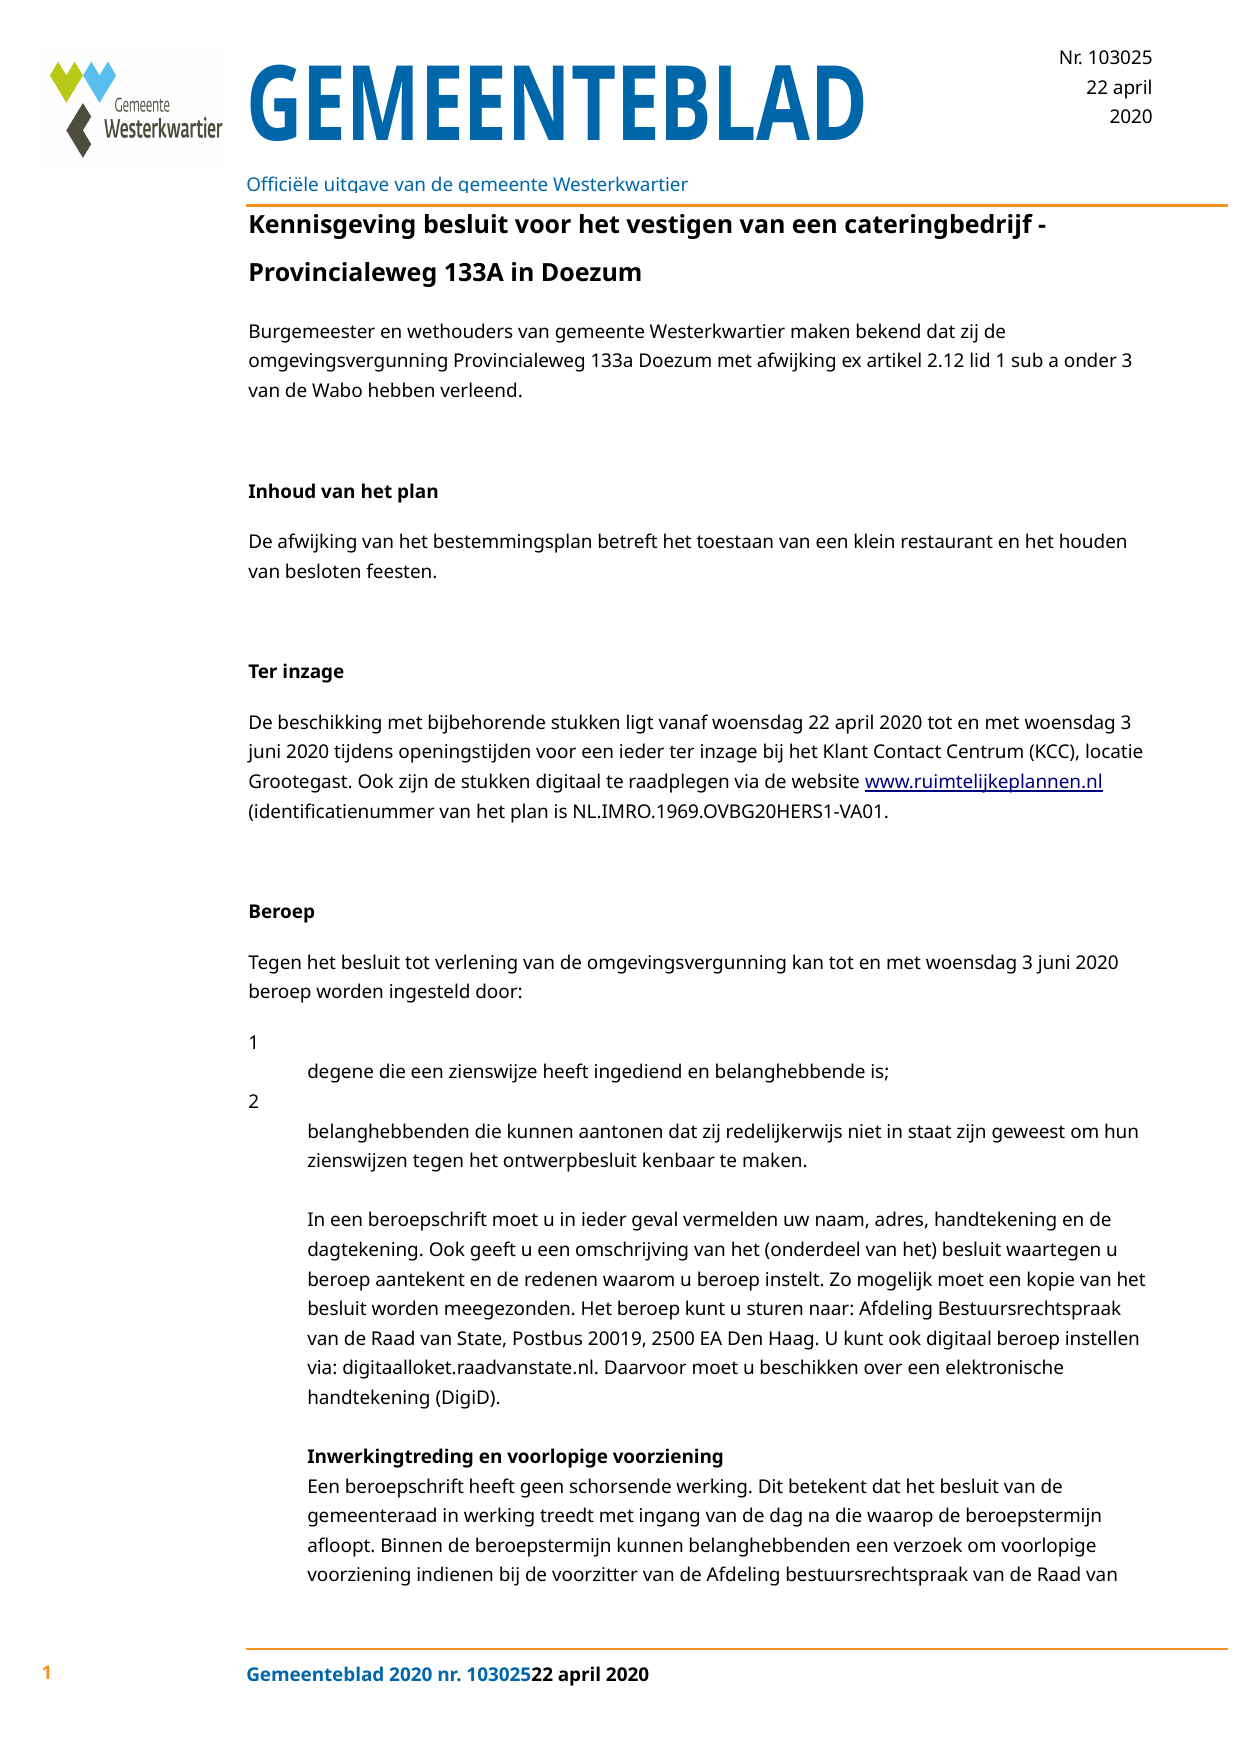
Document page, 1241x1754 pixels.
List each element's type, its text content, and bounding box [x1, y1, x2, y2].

list belanghebbenden die kunnen aantonen dat zij redelijkerwijs niet in staat zijn geweest om hun zienswijzen tegen het ontwerpbesluit kenbaar te maken. [248, 1118, 1152, 1173]
text De afwijking van het bestemmingsplan betreft het toestaan van een klein restaurant en het houden van besloten feesten. [248, 528, 1152, 584]
text Burgemeester en wethouders van gemeente Westerkwartier maken bekend dat zij de omgevingsvergunning Provincialeweg 133a Doezum met afwijking ex artikel 2.12 lid 1 sub a onder 3 van de Wabo hebben verleend. [248, 318, 1152, 403]
text Tegen het besluit tot verlening van de omgevingsvergunning kan tot en met woensdag 3 juni 2020 beroep worden ingesteld door: [248, 949, 1152, 1004]
picture [41, 47, 231, 172]
text Ter inzage [248, 659, 1152, 684]
list In een beroepschrift moet u in ieder geval vermelden uw naam, adres, handtekening en de dagtekening. Ook geeft u een omschrijving van het (onderdeel van het) besluit waartegen u beroep aantekent en de redenen waarom u beroep instelt. Zo mogelijk moet een kopie van het besluit worden meegezonden. Het beroep kunt u sturen naar: Afdeling Bestuursrechtspraak van de Raad van State, Postbus 20019, 2500 EA Den Haag. U kunt ook digitaal beroep instellen via: digitaalloket.raadvanstate.nl. Daarvoor moet u beschikken over een elektronische handtekening (DigiD). [248, 1207, 1152, 1410]
list degene die een zienswijze heeft ingediend en belanghebbende is; [248, 1059, 1152, 1084]
text Beroep [248, 899, 1152, 924]
list Een beroepschrift heeft geen schorsende werking. Dit betekent dat het besluit van de gemeenteraad in werking treedt met ingang van de dag na die waarop de beroepstermijn afloopt. Binnen de beroepstermijn kunnen belanghebbenden een verzoek om voorlopige voorziening indienen bij de voorzitter van de Afdeling bestuursrechtspraak van de Raad van [248, 1473, 1152, 1587]
text De beschikking met bijbehorende stukken ligt vanaf woensdag 22 april 2020 tot en met woensdag 3 juni 2020 tijdens openingstijden voor een ieder ter inzage bij het Klant Contact Centrum (KCC), locatie Grootegast. Ook zijn de stukken digitaal te raadplegen via de website www.ruimtelijkeplannen.nl (identificatienummer van het plan is NL.IMRO.1969.OVBG20HERS1-VA01. [248, 709, 1152, 824]
list Inwerkingtreding en voorlopige voorziening [248, 1443, 1152, 1469]
text Kennisgeving besluit voor het vestigen van een cateringbedrijf - Provincialeweg 133A in Doezum [248, 207, 1152, 288]
text Inhoud van het plan [248, 478, 1152, 504]
